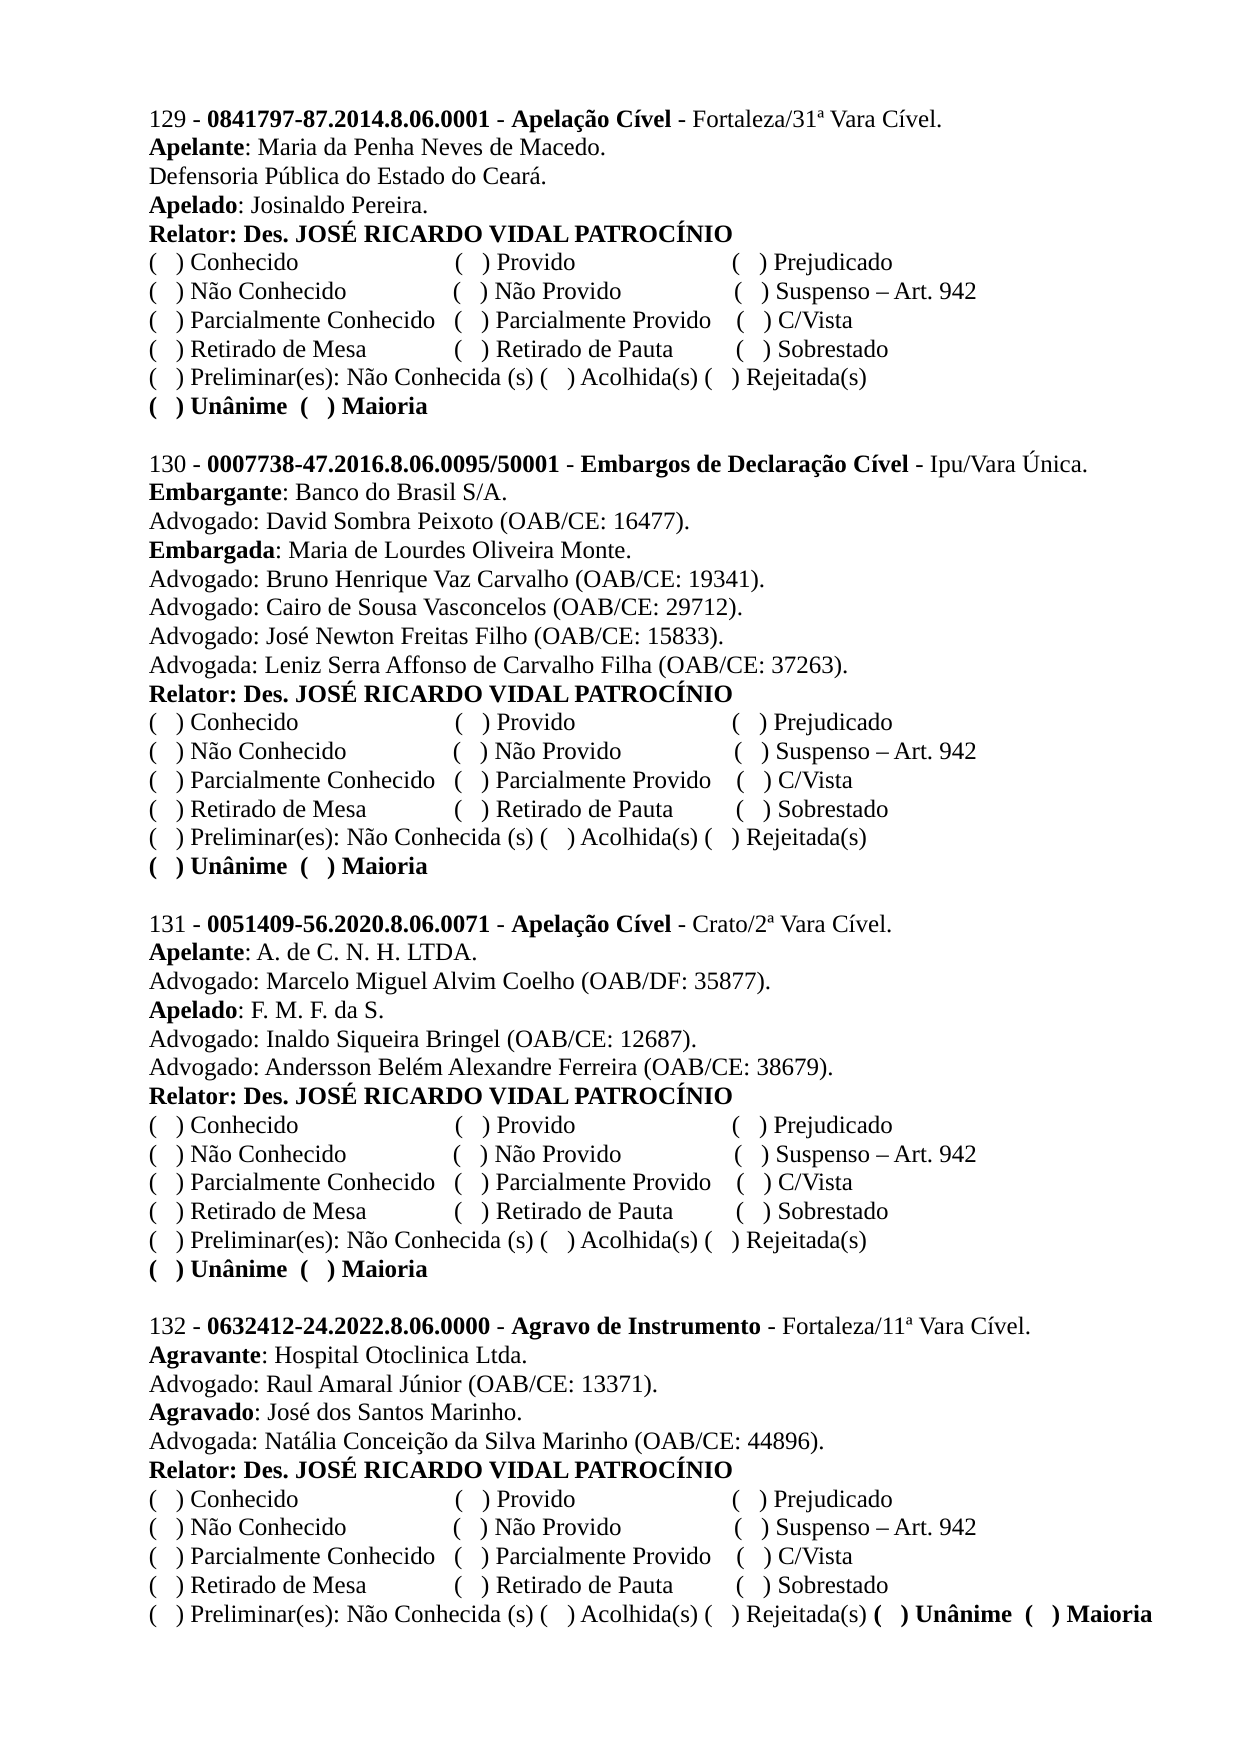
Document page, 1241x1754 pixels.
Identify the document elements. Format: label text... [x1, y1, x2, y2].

text ( ) Unânime ( ) Maioria [148, 1254, 1158, 1282]
text ( ) Não Conhecido ( ) Não Provido ( ) Suspenso – Art. 942 [148, 276, 1158, 305]
text Embargante: Banco do Brasil S/A. [148, 477, 1141, 506]
text Relator: Des. JOSÉ RICARDO VIDAL PATROCÍNIO [148, 679, 1141, 707]
text ( ) Parcialmente Conhecido ( ) Parcialmente Provido ( ) C/Vista [148, 1541, 1158, 1570]
text ( ) Não Conhecido ( ) Não Provido ( ) Suspenso – Art. 942 [148, 1139, 1158, 1167]
text Advogado: Raul Amaral Júnior (OAB/CE: 13371). [148, 1369, 1141, 1397]
text Defensoria Pública do Estado do Ceará. [148, 161, 1141, 190]
text Agravante: Hospital Otoclinica Ltda. [148, 1340, 1141, 1369]
text 129 - 0841797-87.2014.8.06.0001 - Apelação Cível - Fortaleza/31ª Vara Cível. [148, 104, 1141, 132]
text ( ) Não Conhecido ( ) Não Provido ( ) Suspenso – Art. 942 [148, 736, 1158, 765]
text Apelante: Maria da Penha Neves de Macedo. [148, 132, 1141, 161]
text ( ) Unânime ( ) Maioria [148, 391, 1158, 420]
text ( ) Conhecido ( ) Provido ( ) Prejudicado [148, 247, 1141, 276]
text ( ) Conhecido ( ) Provido ( ) Prejudicado [148, 1484, 1141, 1512]
text ( ) Conhecido ( ) Provido ( ) Prejudicado [148, 1110, 1141, 1139]
text ( ) Unânime ( ) Maioria [148, 851, 1158, 880]
text ( ) Parcialmente Conhecido ( ) Parcialmente Provido ( ) C/Vista [148, 305, 1158, 334]
text ( ) Retirado de Mesa ( ) Retirado de Pauta ( ) Sobrestado [148, 794, 1158, 822]
text Relator: Des. JOSÉ RICARDO VIDAL PATROCÍNIO [148, 1455, 1141, 1484]
text Apelado: F. M. F. da S. [148, 995, 1141, 1024]
text ( ) Retirado de Mesa ( ) Retirado de Pauta ( ) Sobrestado [148, 334, 1158, 362]
text Advogado: José Newton Freitas Filho (OAB/CE: 15833). [148, 621, 1141, 650]
text Relator: Des. JOSÉ RICARDO VIDAL PATROCÍNIO [148, 1081, 1141, 1110]
text 132 - 0632412-24.2022.8.06.0000 - Agravo de Instrumento - Fortaleza/11ª Vara Cível. [148, 1311, 1141, 1340]
text ( ) Preliminar(es): Não Conhecida (s) ( ) Acolhida(s) ( ) Rejeitada(s) ( ) Unânime ( ) Maioria [148, 1599, 1158, 1627]
text Relator: Des. JOSÉ RICARDO VIDAL PATROCÍNIO [148, 219, 1141, 247]
text ( ) Preliminar(es): Não Conhecida (s) ( ) Acolhida(s) ( ) Rejeitada(s) [148, 1225, 1158, 1254]
text Advogada: Leniz Serra Affonso de Carvalho Filha (OAB/CE: 37263). [148, 650, 1141, 679]
text ( ) Não Conhecido ( ) Não Provido ( ) Suspenso – Art. 942 [148, 1512, 1158, 1541]
text Apelado: Josinaldo Pereira. [148, 190, 1141, 219]
text Embargada: Maria de Lourdes Oliveira Monte. [148, 535, 1141, 564]
text ( ) Retirado de Mesa ( ) Retirado de Pauta ( ) Sobrestado [148, 1570, 1158, 1599]
text Agravado: José dos Santos Marinho. [148, 1397, 1141, 1426]
text Advogado: Bruno Henrique Vaz Carvalho (OAB/CE: 19341). [148, 564, 1141, 592]
text 130 - 0007738-47.2016.8.06.0095/50001 - Embargos de Declaração Cível - Ipu/Vara Única. [148, 449, 1141, 477]
text Apelante: A. de C. N. H. LTDA. [148, 937, 1141, 966]
text Advogada: Natália Conceição da Silva Marinho (OAB/CE: 44896). [148, 1426, 1141, 1455]
text ( ) Parcialmente Conhecido ( ) Parcialmente Provido ( ) C/Vista [148, 1167, 1158, 1196]
text ( ) Parcialmente Conhecido ( ) Parcialmente Provido ( ) C/Vista [148, 765, 1158, 794]
text Advogado: Andersson Belém Alexandre Ferreira (OAB/CE: 38679). [148, 1052, 1141, 1081]
text ( ) Preliminar(es): Não Conhecida (s) ( ) Acolhida(s) ( ) Rejeitada(s) [148, 822, 1158, 851]
text ( ) Preliminar(es): Não Conhecida (s) ( ) Acolhida(s) ( ) Rejeitada(s) [148, 362, 1158, 391]
text Advogado: Marcelo Miguel Alvim Coelho (OAB/DF: 35877). [148, 966, 1141, 995]
text Advogado: Inaldo Siqueira Bringel (OAB/CE: 12687). [148, 1024, 1141, 1052]
text Advogado: Cairo de Sousa Vasconcelos (OAB/CE: 29712). [148, 592, 1141, 621]
text ( ) Conhecido ( ) Provido ( ) Prejudicado [148, 707, 1141, 736]
text ( ) Retirado de Mesa ( ) Retirado de Pauta ( ) Sobrestado [148, 1196, 1158, 1225]
text Advogado: David Sombra Peixoto (OAB/CE: 16477). [148, 506, 1141, 535]
text 131 - 0051409-56.2020.8.06.0071 - Apelação Cível - Crato/2ª Vara Cível. [148, 909, 1141, 937]
